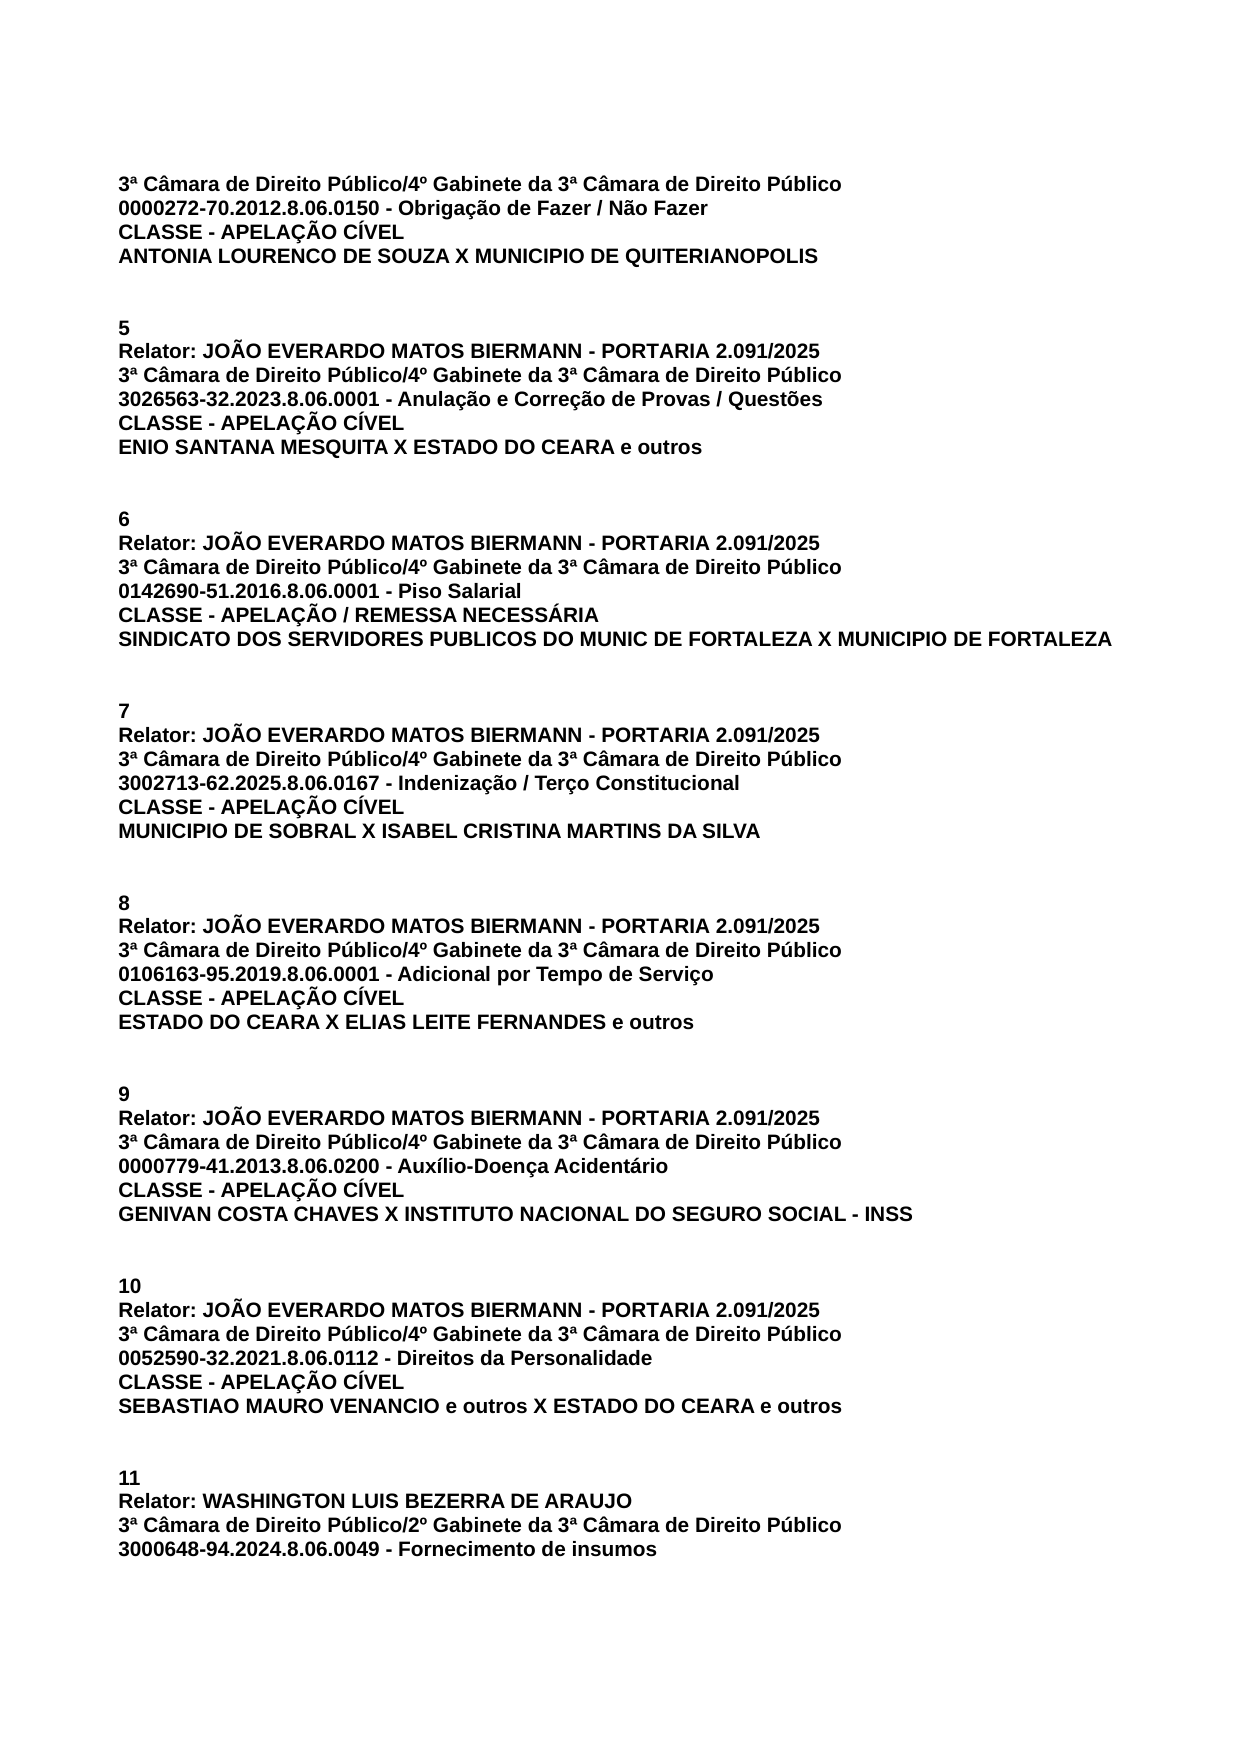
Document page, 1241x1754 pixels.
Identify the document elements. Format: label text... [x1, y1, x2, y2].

text 11 [118, 1465, 1122, 1489]
text ANTONIA LOURENCO DE SOUZA X MUNICIPIO DE QUITERIANOPOLIS [118, 243, 1122, 267]
text 3026563-32.2023.8.06.0001 - Anulação e Correção de Provas / Questões [118, 387, 1122, 411]
text Relator: JOÃO EVERARDO MATOS BIERMANN - PORTARIA 2.091/2025 [118, 339, 1122, 363]
text Relator: JOÃO EVERARDO MATOS BIERMANN - PORTARIA 2.091/2025 [118, 914, 1122, 938]
text 7 [118, 699, 1122, 723]
text 0052590-32.2021.8.06.0112 - Direitos da Personalidade [118, 1346, 1122, 1369]
text CLASSE - APELAÇÃO CÍVEL [118, 219, 1122, 243]
text CLASSE - APELAÇÃO CÍVEL [118, 1369, 1122, 1393]
text 10 [118, 1274, 1122, 1298]
text 8 [118, 890, 1122, 914]
text Relator: JOÃO EVERARDO MATOS BIERMANN - PORTARIA 2.091/2025 [118, 531, 1122, 555]
text 3ª Câmara de Direito Público/4º Gabinete da 3ª Câmara de Direito Público [118, 555, 1122, 579]
text Relator: JOÃO EVERARDO MATOS BIERMANN - PORTARIA 2.091/2025 [118, 723, 1122, 747]
text Relator: JOÃO EVERARDO MATOS BIERMANN - PORTARIA 2.091/2025 [118, 1298, 1122, 1322]
text CLASSE - APELAÇÃO / REMESSA NECESSÁRIA [118, 603, 1122, 627]
text CLASSE - APELAÇÃO CÍVEL [118, 1178, 1122, 1202]
text 3ª Câmara de Direito Público/2º Gabinete da 3ª Câmara de Direito Público [118, 1513, 1122, 1537]
text MUNICIPIO DE SOBRAL X ISABEL CRISTINA MARTINS DA SILVA [118, 818, 1122, 842]
text 3ª Câmara de Direito Público/4º Gabinete da 3ª Câmara de Direito Público [118, 363, 1122, 387]
text Relator: JOÃO EVERARDO MATOS BIERMANN - PORTARIA 2.091/2025 [118, 1106, 1122, 1130]
text ESTADO DO CEARA X ELIAS LEITE FERNANDES e outros [118, 1010, 1122, 1034]
text 3ª Câmara de Direito Público/4º Gabinete da 3ª Câmara de Direito Público [118, 1130, 1122, 1154]
text CLASSE - APELAÇÃO CÍVEL [118, 411, 1122, 435]
text 3ª Câmara de Direito Público/4º Gabinete da 3ª Câmara de Direito Público [118, 938, 1122, 962]
text 5 [118, 315, 1122, 339]
text SINDICATO DOS SERVIDORES PUBLICOS DO MUNIC DE FORTALEZA X MUNICIPIO DE FORTALEZA [118, 627, 1122, 651]
text ENIO SANTANA MESQUITA X ESTADO DO CEARA e outros [118, 435, 1122, 459]
text GENIVAN COSTA CHAVES X INSTITUTO NACIONAL DO SEGURO SOCIAL - INSS [118, 1202, 1122, 1226]
text 3ª Câmara de Direito Público/4º Gabinete da 3ª Câmara de Direito Público [118, 172, 1122, 196]
text 3002713-62.2025.8.06.0167 - Indenização / Terço Constitucional [118, 771, 1122, 794]
text SEBASTIAO MAURO VENANCIO e outros X ESTADO DO CEARA e outros [118, 1393, 1122, 1417]
text 0000779-41.2013.8.06.0200 - Auxílio-Doença Acidentário [118, 1154, 1122, 1178]
text 0000272-70.2012.8.06.0150 - Obrigação de Fazer / Não Fazer [118, 196, 1122, 219]
text Relator: WASHINGTON LUIS BEZERRA DE ARAUJO [118, 1489, 1122, 1513]
text 3ª Câmara de Direito Público/4º Gabinete da 3ª Câmara de Direito Público [118, 747, 1122, 771]
text 0142690-51.2016.8.06.0001 - Piso Salarial [118, 579, 1122, 603]
text CLASSE - APELAÇÃO CÍVEL [118, 986, 1122, 1010]
text CLASSE - APELAÇÃO CÍVEL [118, 794, 1122, 818]
text 3ª Câmara de Direito Público/4º Gabinete da 3ª Câmara de Direito Público [118, 1322, 1122, 1346]
text 0106163-95.2019.8.06.0001 - Adicional por Tempo de Serviço [118, 962, 1122, 986]
text 9 [118, 1082, 1122, 1106]
text 3000648-94.2024.8.06.0049 - Fornecimento de insumos [118, 1537, 1122, 1561]
text 6 [118, 507, 1122, 531]
